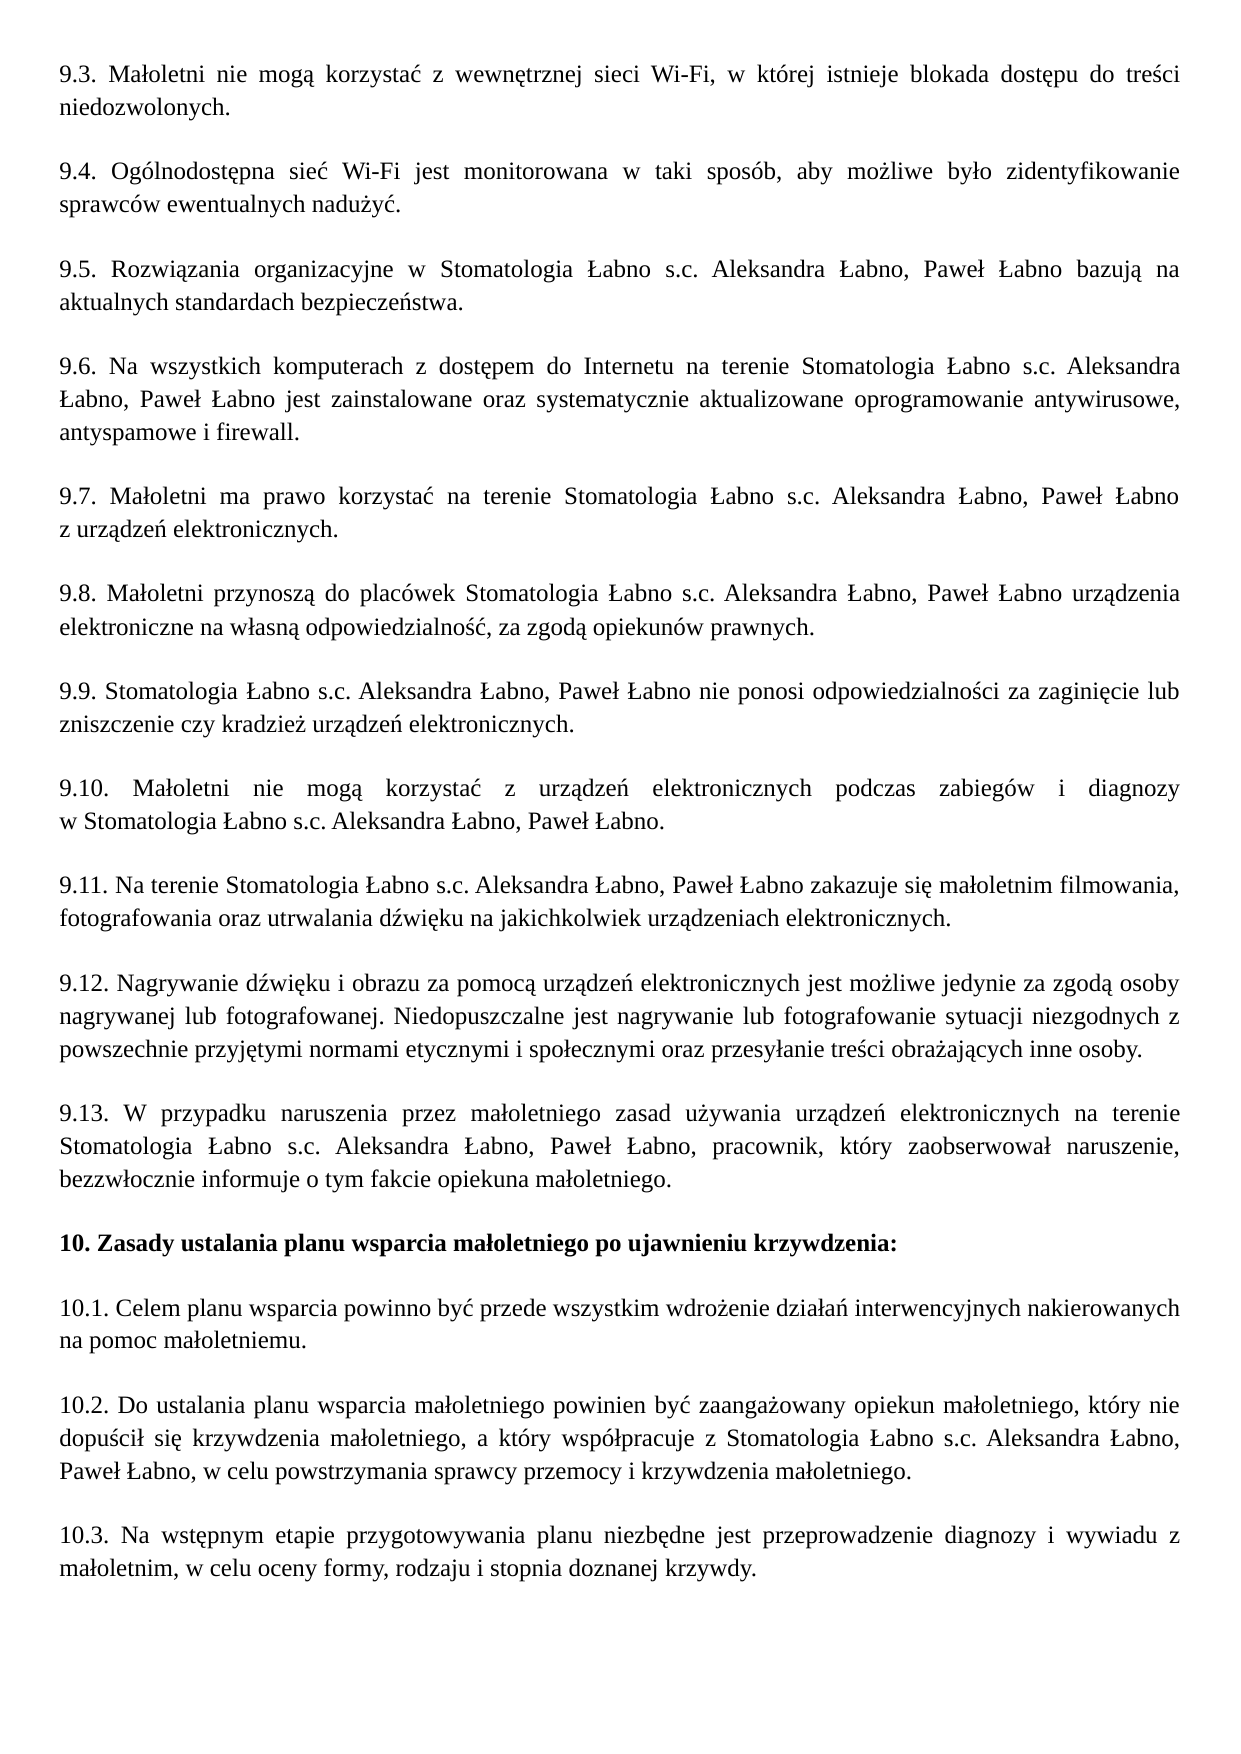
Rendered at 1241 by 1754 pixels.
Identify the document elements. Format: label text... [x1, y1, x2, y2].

text 9.12. Nagrywanie dźwięku i obrazu za pomocą urządzeń elektronicznych jest możliwe jedynie za zgodą osoby nagrywanej lub fotografowanej. Niedopuszczalne jest nagrywanie lub fotografowanie sytuacji niezgodnych z powszechnie przyjętymi normami etycznymi i społecznymi oraz przesyłanie treści obrażających inne osoby. [59, 968, 1181, 1062]
text 9.13. W przypadku naruszenia przez małoletniego zasad używania urządzeń elektronicznych na terenie Stomatologia Łabno s.c. Aleksandra Łabno, Paweł Łabno, pracownik, który zaobserwował naruszenie, bezzwłocznie informuje o tym fakcie opiekuna małoletniego. [59, 1098, 1181, 1193]
text 10.1. Celem planu wsparcia powinno być przede wszystkim wdrożenie działań interwencyjnych nakierowanych na pomoc małoletniemu. [59, 1293, 1181, 1354]
text 10. Zasady ustalania planu wsparcia małoletniego po ujawnieniu krzywdzenia: [59, 1228, 1181, 1257]
text 9.9. Stomatologia Łabno s.c. Aleksandra Łabno, Paweł Łabno nie ponosi odpowiedzialności za zaginięcie lub zniszczenie czy kradzież urządzeń elektronicznych. [59, 676, 1181, 738]
text 9.3. Małoletni nie mogą korzystać z wewnętrznej sieci Wi-Fi, w której istnieje blokada dostępu do treści niedozwolonych. [59, 59, 1181, 121]
text 9.6. Na wszystkich komputerach z dostępem do Internetu na terenie Stomatologia Łabno s.c. Aleksandra Łabno, Paweł Łabno jest zainstalowane oraz systematycznie aktualizowane oprogramowanie antywirusowe, antyspamowe i firewall. [59, 351, 1181, 446]
text 9.11. Na terenie Stomatologia Łabno s.c. Aleksandra Łabno, Paweł Łabno zakazuje się małoletnim filmowania, fotografowania oraz utrwalania dźwięku na jakichkolwiek urządzeniach elektronicznych. [59, 870, 1181, 932]
text 9.8. Małoletni przynoszą do placówek Stomatologia Łabno s.c. Aleksandra Łabno, Paweł Łabno urządzenia elektroniczne na własną odpowiedzialność, za zgodą opiekunów prawnych. [59, 578, 1181, 640]
text 9.5. Rozwiązania organizacyjne w Stomatologia Łabno s.c. Aleksandra Łabno, Paweł Łabno bazują na aktualnych standardach bezpieczeństwa. [59, 254, 1181, 315]
text 10.2. Do ustalania planu wsparcia małoletniego powinien być zaangażowany opiekun małoletniego, który nie dopuścił się krzywdzenia małoletniego, a który współpracuje z Stomatologia Łabno s.c. Aleksandra Łabno, Paweł Łabno, w celu powstrzymania sprawcy przemocy i krzywdzenia małoletniego. [59, 1390, 1181, 1485]
text 10.3. Na wstępnym etapie przygotowywania planu niezbędne jest przeprowadzenie diagnozy i wywiadu z małoletnim, w celu oceny formy, rodzaju i stopnia doznanej krzywdy. [59, 1520, 1181, 1582]
text 9.4. Ogólnodostępna sieć Wi-Fi jest monitorowana w taki sposób, aby możliwe było zidentyfikowanie sprawców ewentualnych nadużyć. [59, 156, 1181, 218]
text 9.7. Małoletni ma prawo korzystać na terenie Stomatologia Łabno s.c. Aleksandra Łabno, Paweł Łabno z urządzeń elektronicznych. [59, 481, 1181, 543]
text 9.10. Małoletni nie mogą korzystać z urządzeń elektronicznych podczas zabiegów i diagnozy w Stomatologia Łabno s.c. Aleksandra Łabno, Paweł Łabno. [59, 773, 1181, 835]
